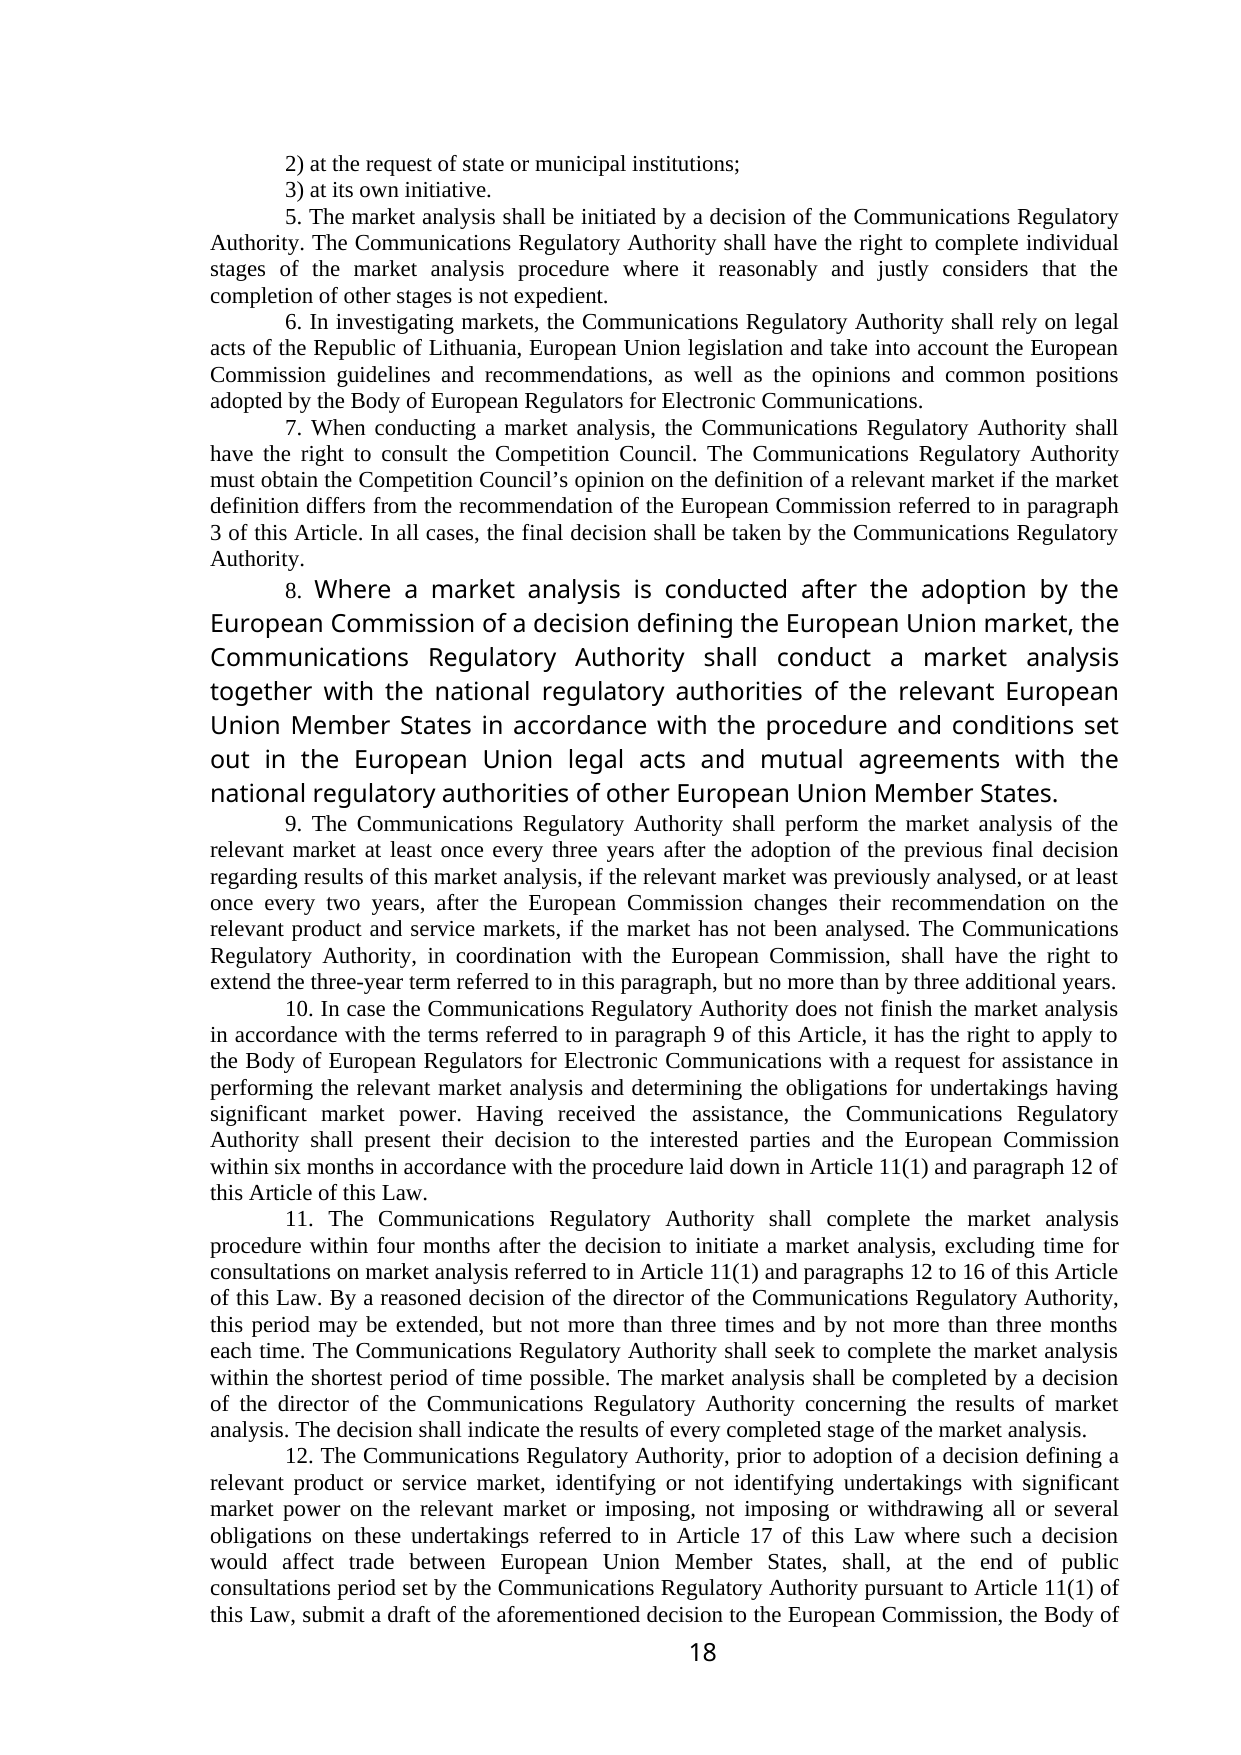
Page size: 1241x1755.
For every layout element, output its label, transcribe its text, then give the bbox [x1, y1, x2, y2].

text 6. In investigating markets, the Communications Regulatory Authority shall rely on legal acts of the Republic of Lithuania, European Union legislation and take into account the European Commission guidelines and recommendations, as well as the opinions and common positions adopted by the Body of European Regulators for Electronic Communications. [210, 308, 1120, 413]
text 2) at the request of state or municipal institutions; [210, 150, 1120, 176]
text 9. The Communications Regulatory Authority shall perform the market analysis of the relevant market at least once every three years after the adoption of the previous final decision regarding results of this market analysis, if the relevant market was previously analysed, or at least once every two years, after the European Commission changes their recommendation on the relevant product and service markets, if the market has not been analysed. The Communications Regulatory Authority, in coordination with the European Commission, shall have the right to extend the three-year term referred to in this paragraph, but no more than by three additional years. [210, 810, 1120, 994]
text 8. Where a market analysis is conducted after the adoption by the European Commission of a decision defining the European Union market, the Communications Regulatory Authority shall conduct a market analysis together with the national regulatory authorities of the relevant European Union Member States in accordance with the procedure and conditions set out in the European Union legal acts and mutual agreements with the national regulatory authorities of other European Union Member States. [210, 572, 1120, 810]
text 7. When conducting a market analysis, the Communications Regulatory Authority shall have the right to consult the Competition Council. The Communications Regulatory Authority must obtain the Competition Council’s opinion on the definition of a relevant market if the market definition differs from the recommendation of the European Commission referred to in paragraph 3 of this Article. In all cases, the final decision shall be taken by the Communications Regulatory Authority. [210, 413, 1120, 572]
text 12. The Communications Regulatory Authority, prior to adoption of a decision defining a relevant product or service market, identifying or not identifying undertakings with significant market power on the relevant market or imposing, not imposing or withdrawing all or several obligations on these undertakings referred to in Article 17 of this Law where such a decision would affect trade between European Union Member States, shall, at the end of public consultations period set by the Communications Regulatory Authority pursuant to Article 11(1) of this Law, submit a draft of the aforementioned decision to the European Commission, the Body of [210, 1443, 1120, 1627]
text 11. The Communications Regulatory Authority shall complete the market analysis procedure within four months after the decision to initiate a market analysis, excluding time for consultations on market analysis referred to in Article 11(1) and paragraphs 12 to 16 of this Article of this Law. By a reasoned decision of the director of the Communications Regulatory Authority, this period may be extended, but not more than three times and by not more than three months each time. The Communications Regulatory Authority shall seek to complete the market analysis within the shortest period of time possible. The market analysis shall be completed by a decision of the director of the Communications Regulatory Authority concerning the results of market analysis. The decision shall indicate the results of every completed stage of the market analysis. [210, 1205, 1120, 1443]
text 10. In case the Communications Regulatory Authority does not finish the market analysis in accordance with the terms referred to in paragraph 9 of this Article, it has the right to apply to the Body of European Regulators for Electronic Communications with a request for assistance in performing the relevant market analysis and determining the obligations for undertakings having significant market power. Having received the assistance, the Communications Regulatory Authority shall present their decision to the interested parties and the European Commission within six months in accordance with the procedure laid down in Article 11(1) and paragraph 12 of this Article of this Law. [210, 994, 1120, 1205]
text 5. The market analysis shall be initiated by a decision of the Communications Regulatory Authority. The Communications Regulatory Authority shall have the right to complete individual stages of the market analysis procedure where it reasonably and justly considers that the completion of other stages is not expedient. [210, 203, 1120, 308]
text 3) at its own initiative. [210, 176, 1120, 203]
